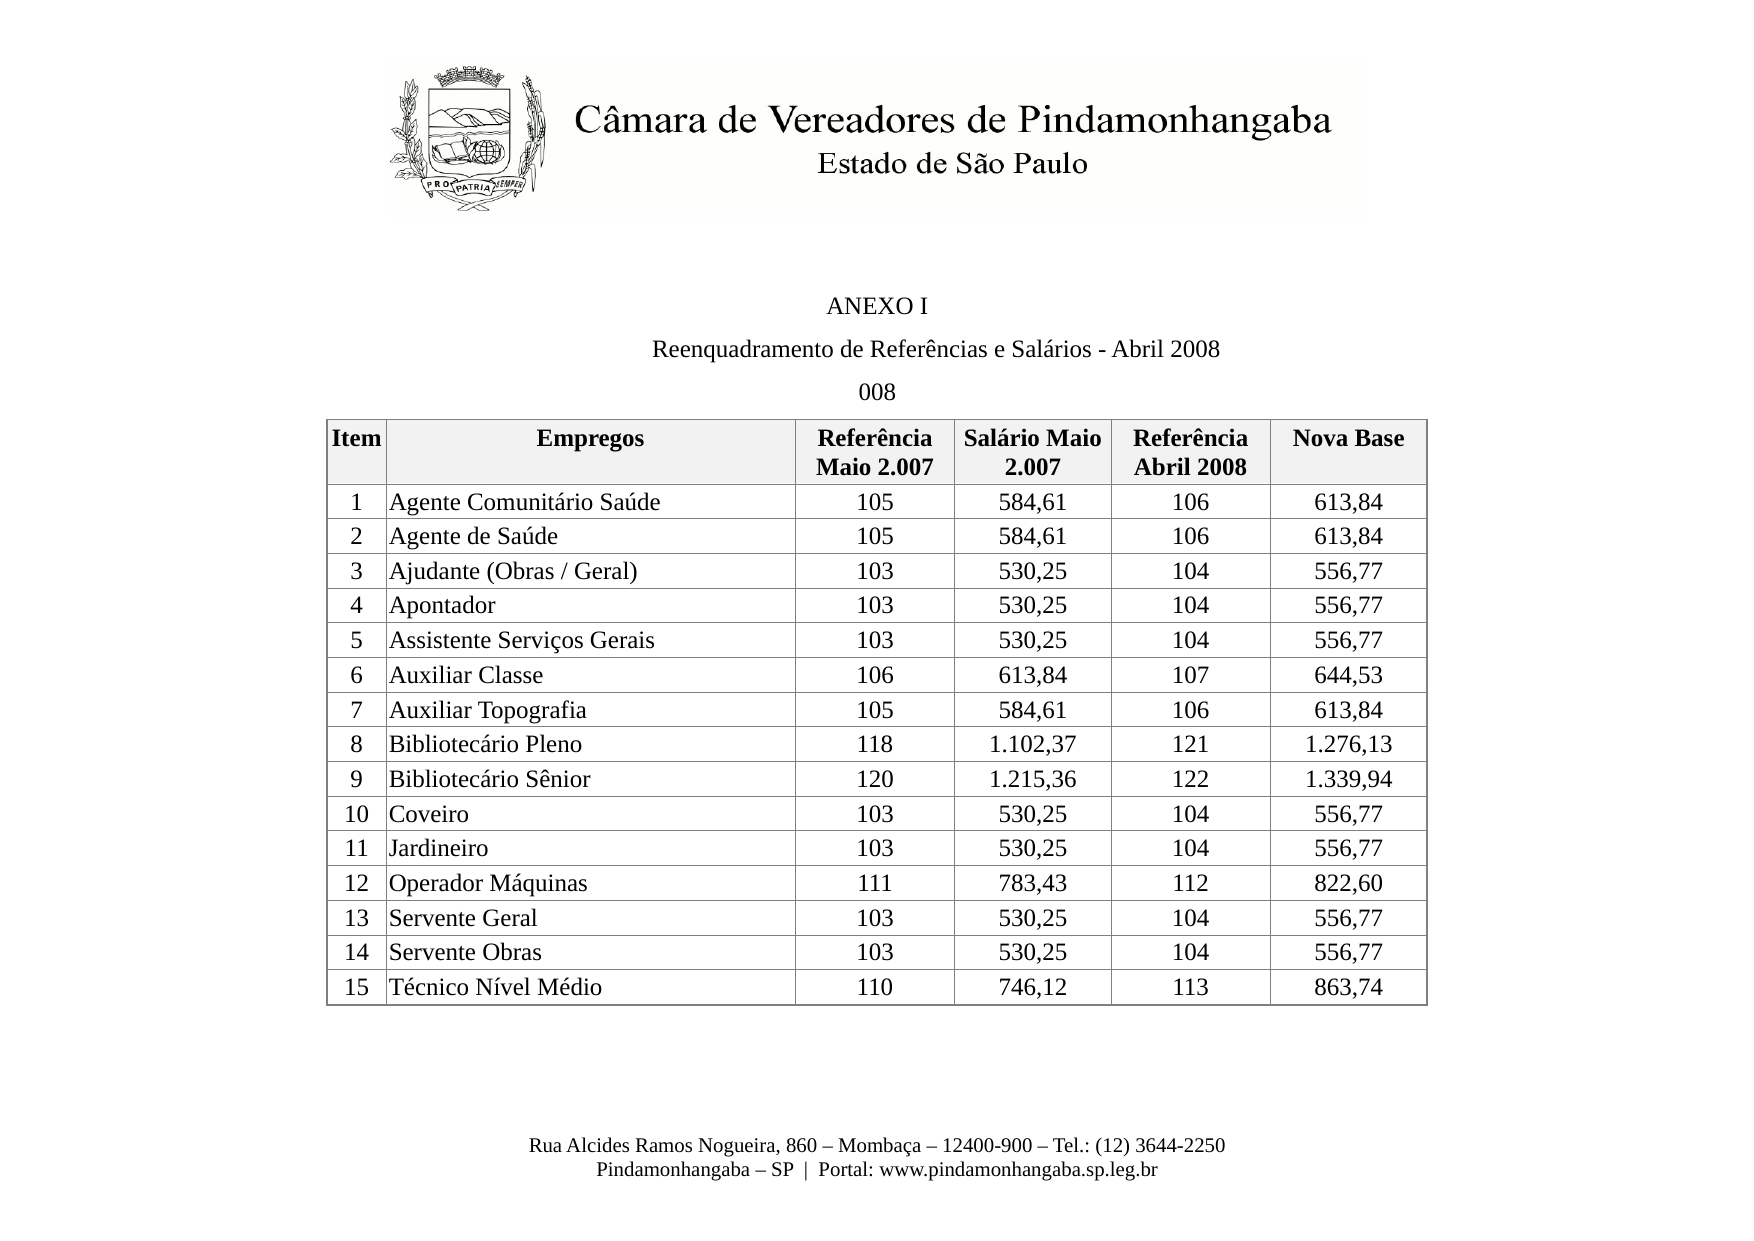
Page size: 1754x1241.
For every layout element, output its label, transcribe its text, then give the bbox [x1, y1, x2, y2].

table_cell 863,74 [1271, 970, 1426, 1004]
table_cell 120 [796, 762, 954, 796]
table_header Nova Base [1271, 420, 1426, 483]
table_cell 644,53 [1271, 658, 1426, 692]
table_cell 104 [1112, 936, 1270, 969]
table_cell 1.276,13 [1271, 727, 1426, 761]
table_cell 613,84 [1271, 519, 1426, 553]
table_cell 103 [796, 589, 954, 622]
table_cell Técnico Nível Médio [387, 970, 795, 1004]
picture [389, 59, 1365, 219]
table_cell 118 [796, 727, 954, 761]
table_cell Apontador [387, 589, 795, 622]
table_cell Assistente Serviços Gerais [387, 623, 795, 657]
table_cell 106 [1112, 485, 1270, 518]
table_cell Auxiliar Topografia [387, 693, 795, 726]
table_cell 556,77 [1271, 797, 1426, 830]
table_cell 556,77 [1271, 901, 1426, 934]
table_cell 103 [796, 831, 954, 865]
table_header Referência Abril 2008 [1112, 420, 1270, 483]
table_cell Bibliotecário Sênior [387, 762, 795, 796]
table_cell 7 [328, 693, 386, 726]
table_cell Agente de Saúde [387, 519, 795, 553]
table_cell 12 [328, 866, 386, 900]
table_cell 110 [796, 970, 954, 1004]
table_cell 8 [328, 727, 386, 761]
table_cell 111 [796, 866, 954, 900]
table_cell Jardineiro [387, 831, 795, 865]
table_cell Servente Geral [387, 901, 795, 934]
table_cell 103 [796, 554, 954, 588]
table_cell 14 [328, 936, 386, 969]
table_cell 13 [328, 901, 386, 934]
table_cell 104 [1112, 623, 1270, 657]
table_cell 105 [796, 693, 954, 726]
table_cell 783,43 [955, 866, 1111, 900]
table_cell 105 [796, 519, 954, 553]
table_cell 121 [1112, 727, 1270, 761]
table_cell 4 [328, 589, 386, 622]
table_cell 104 [1112, 797, 1270, 830]
table_cell 104 [1112, 901, 1270, 934]
table_cell 9 [328, 762, 386, 796]
table_cell 530,25 [955, 831, 1111, 865]
table_cell 106 [1112, 519, 1270, 553]
table_header Salário Maio 2.007 [955, 420, 1111, 483]
text Reenquadramento de Referências e Salários - Abril 2008 [59, 334, 1695, 363]
table_cell 106 [796, 658, 954, 692]
table_cell 106 [1112, 693, 1270, 726]
table_cell 556,77 [1271, 831, 1426, 865]
table_cell 556,77 [1271, 589, 1426, 622]
table_cell 1.215,36 [955, 762, 1111, 796]
table_cell 746,12 [955, 970, 1111, 1004]
table_cell 105 [796, 485, 954, 518]
table_cell Servente Obras [387, 936, 795, 969]
table_cell 1.339,94 [1271, 762, 1426, 796]
table_cell 530,25 [955, 797, 1111, 830]
table_cell 530,25 [955, 936, 1111, 969]
table_cell 103 [796, 623, 954, 657]
table_cell 103 [796, 936, 954, 969]
table_cell 104 [1112, 589, 1270, 622]
table_cell 15 [328, 970, 386, 1004]
table_cell Agente Comunitário Saúde [387, 485, 795, 518]
table_cell Ajudante (Obras / Geral) [387, 554, 795, 588]
table_cell 530,25 [955, 901, 1111, 934]
table_cell 556,77 [1271, 623, 1426, 657]
table_cell 104 [1112, 554, 1270, 588]
table_cell 556,77 [1271, 554, 1426, 588]
table_cell 556,77 [1271, 936, 1426, 969]
table_cell 103 [796, 901, 954, 934]
table_cell Operador Máquinas [387, 866, 795, 900]
table_cell 530,25 [955, 623, 1111, 657]
table_cell 6 [328, 658, 386, 692]
table_cell 2 [328, 519, 386, 553]
table_cell 122 [1112, 762, 1270, 796]
table_cell Coveiro [387, 797, 795, 830]
table_cell 613,84 [955, 658, 1111, 692]
table_cell 530,25 [955, 554, 1111, 588]
table_cell 107 [1112, 658, 1270, 692]
table_cell 584,61 [955, 693, 1111, 726]
table_cell 584,61 [955, 485, 1111, 518]
table_cell 1.102,37 [955, 727, 1111, 761]
table_cell 5 [328, 623, 386, 657]
table_cell 613,84 [1271, 693, 1426, 726]
table_cell 613,84 [1271, 485, 1426, 518]
table_cell 1 [328, 485, 386, 518]
table_header Empregos [387, 420, 795, 483]
table_cell 3 [328, 554, 386, 588]
table_cell 10 [328, 797, 386, 830]
text 008 [59, 377, 1695, 406]
table_cell 103 [796, 797, 954, 830]
table_cell 584,61 [955, 519, 1111, 553]
table_cell 822,60 [1271, 866, 1426, 900]
table_cell 113 [1112, 970, 1270, 1004]
table_header Referência Maio 2.007 [796, 420, 954, 483]
table_header Item [328, 420, 386, 483]
table_cell Bibliotecário Pleno [387, 727, 795, 761]
table_cell 112 [1112, 866, 1270, 900]
table_cell 530,25 [955, 589, 1111, 622]
text ANEXO I [59, 291, 1695, 320]
table_cell 11 [328, 831, 386, 865]
table_cell 104 [1112, 831, 1270, 865]
table_cell Auxiliar Classe [387, 658, 795, 692]
